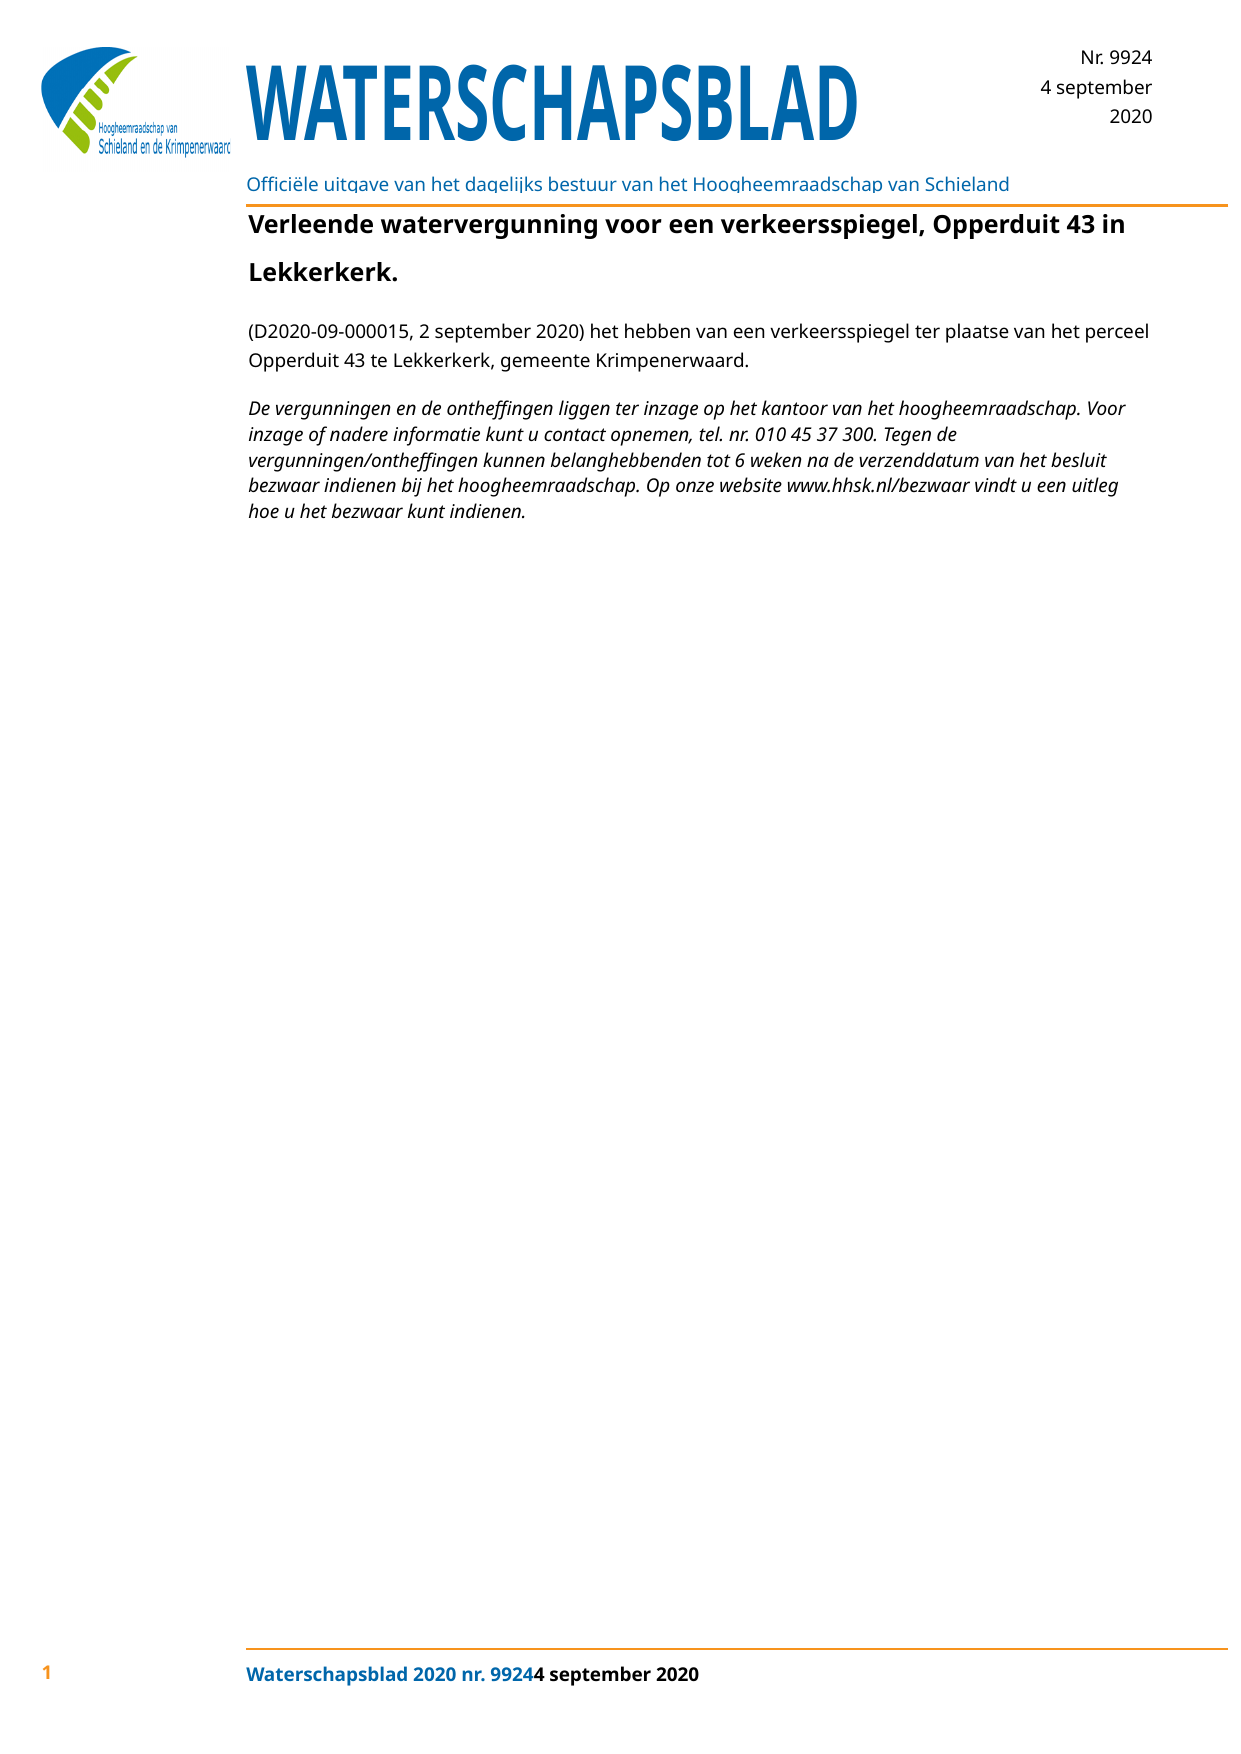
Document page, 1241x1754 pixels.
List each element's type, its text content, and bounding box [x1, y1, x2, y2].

text De vergunningen en de ontheffingen liggen ter inzage op het kantoor van het hoogheemraadschap. Voor inzage of nadere informatie kunt u contact opnemen, tel. nr. 010 45 37 300. Tegen de vergunningen/ontheffingen kunnen belanghebbenden tot 6 weken na de verzenddatum van het besluit bezwaar indienen bij het hoogheemraadschap. Op onze website www.hhsk.nl/bezwaar vindt u een uitleg hoe u het bezwaar kunt indienen. [248, 395, 1152, 524]
text Verleende watervergunning voor een verkeersspiegel, Opperduit 43 in Lekkerkerk. [248, 207, 1152, 288]
picture [41, 47, 231, 172]
text (D2020-09-000015, 2 september 2020) het hebben van een verkeersspiegel ter plaatse van het perceel Opperduit 43 te Lekkerkerk, gemeente Krimpenerwaard. [248, 318, 1152, 373]
